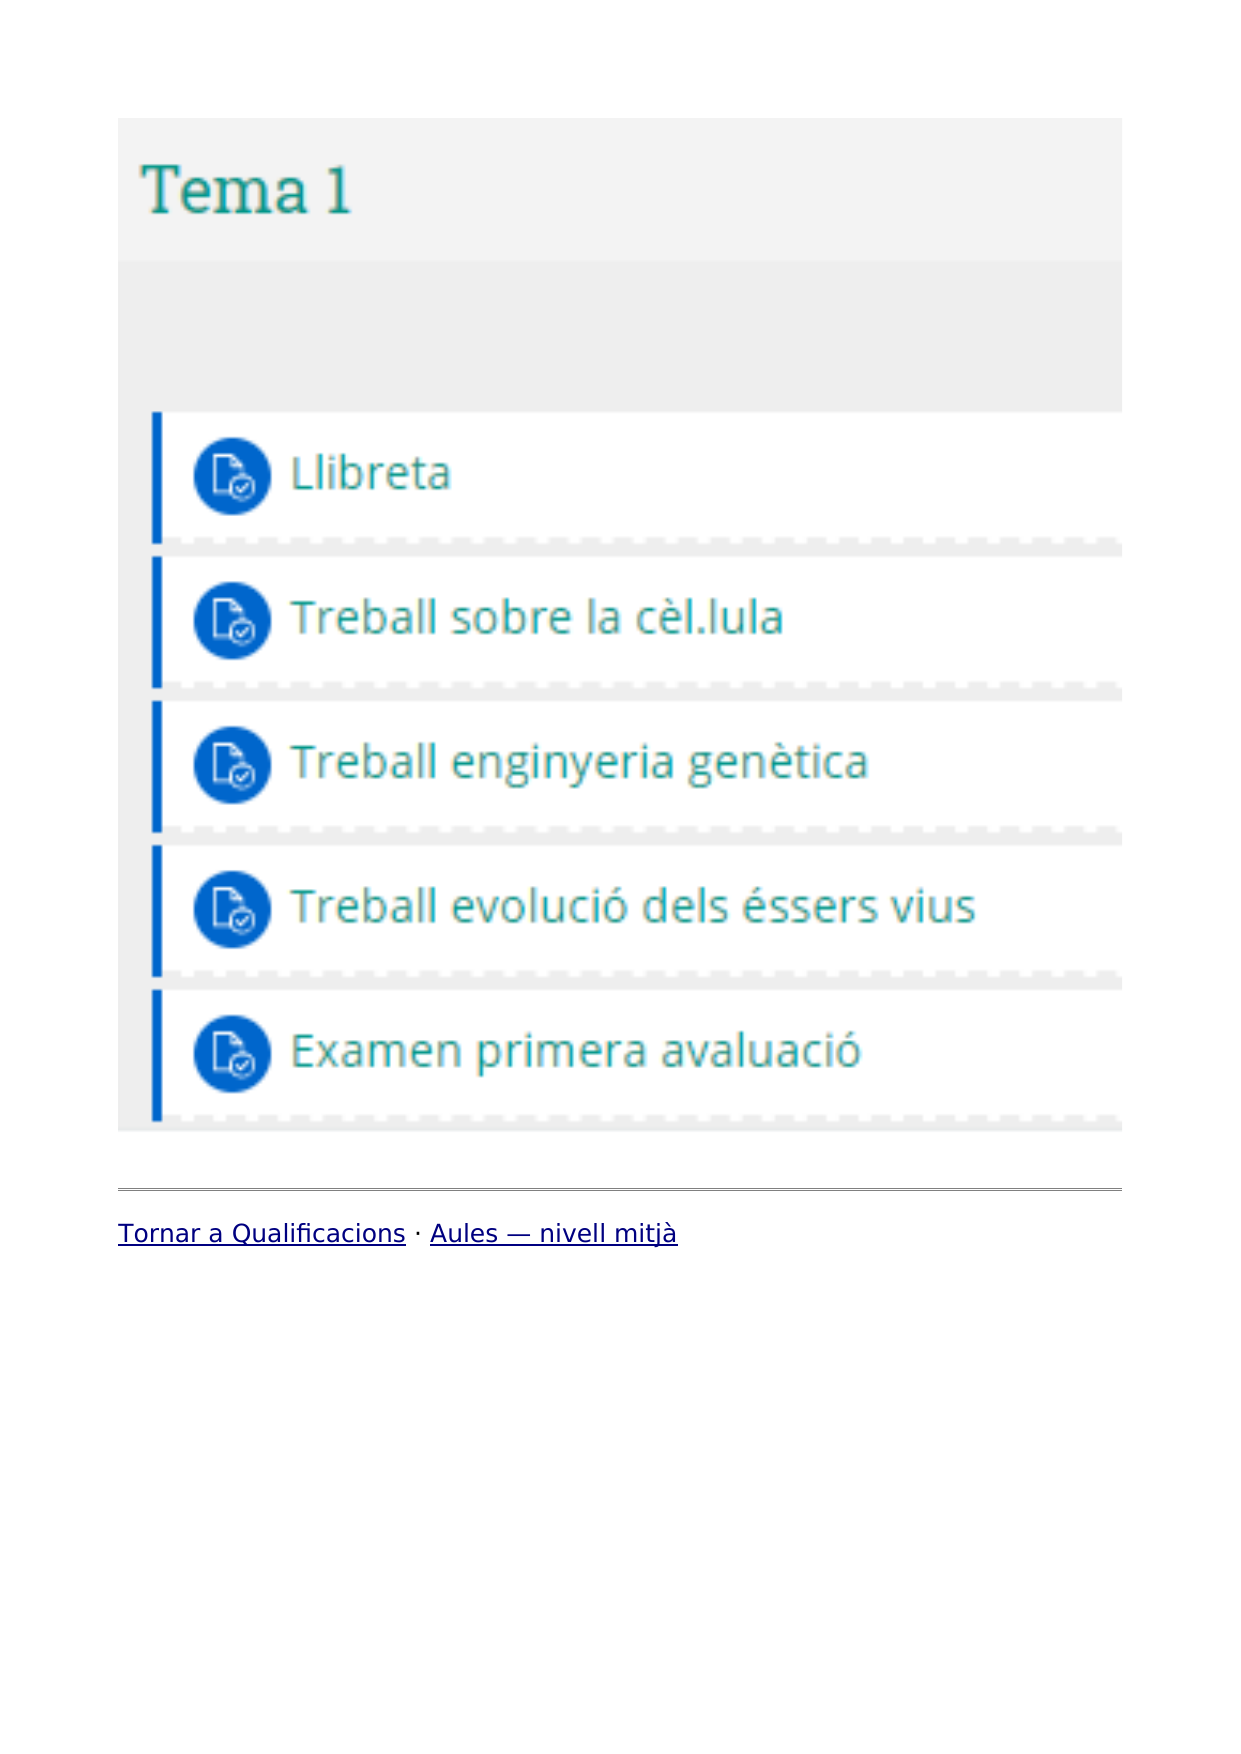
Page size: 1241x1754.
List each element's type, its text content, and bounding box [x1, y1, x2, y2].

picture [118, 118, 1123, 1161]
text Tornar a Qualificacions · Aules — nivell mitjà [118, 1219, 1122, 1248]
